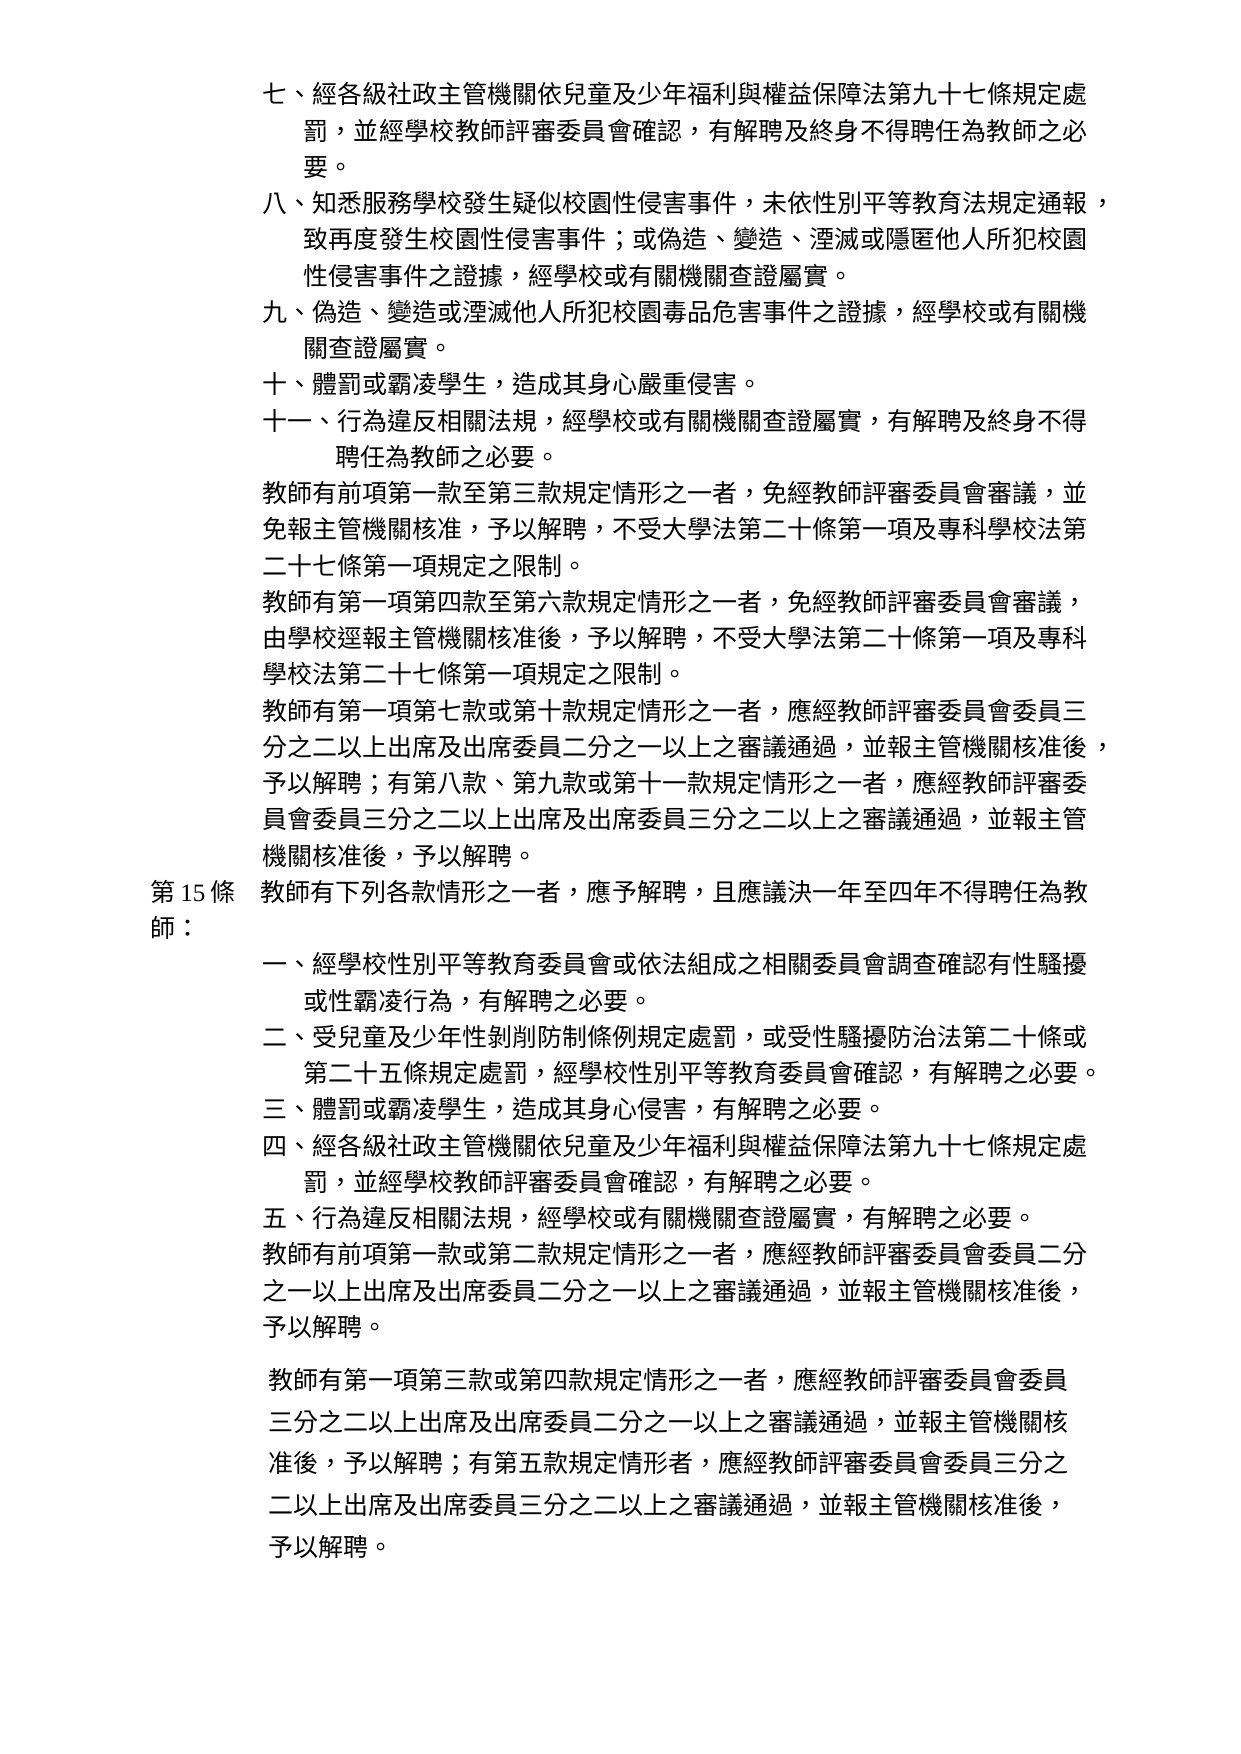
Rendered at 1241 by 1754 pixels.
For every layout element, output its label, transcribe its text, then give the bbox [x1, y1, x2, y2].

text 一、經學校性別平等教育委員會或依法組成之相關委員會調查確認有性騷擾或性霸凌行為，有解聘之必要。 [262, 945, 1090, 1017]
text 五、行為違反相關法規，經學校或有關機關查證屬實，有解聘之必要。 [262, 1199, 1090, 1235]
text 教師有第一項第三款或第四款規定情形之一者，應經教師評審委員會委員三分之二以上出席及出席委員二分之一以上之審議通過，並報主管機關核准後，予以解聘；有第五款規定情形者，應經教師評審委員會委員三分之二以上出席及出席委員三分之二以上之審議通過，並報主管機關核准後，予以解聘。 [268, 1356, 1090, 1564]
text 十、體罰或霸凌學生，造成其身心嚴重侵害。 [262, 365, 1090, 401]
text 三、體罰或霸凌學生，造成其身心侵害，有解聘之必要。 [262, 1090, 1090, 1126]
text 二、受兒童及少年性剝削防制條例規定處罰，或受性騷擾防治法第二十條或第二十五條規定處罰，經學校性別平等教育委員會確認，有解聘之必要。 [262, 1017, 1090, 1090]
text 第15條 教師有下列各款情形之一者，應予解聘，且應議決一年至四年不得聘任為教師： [150, 872, 1090, 945]
text 教師有前項第一款或第二款規定情形之一者，應經教師評審委員會委員二分之一以上出席及出席委員二分之一以上之審議通過，並報主管機關核准後，予以解聘。 [262, 1235, 1090, 1344]
text 四、經各級社政主管機關依兒童及少年福利與權益保障法第九十七條規定處罰，並經學校教師評審委員會確認，有解聘之必要。 [262, 1126, 1090, 1199]
text 教師有第一項第七款或第十款規定情形之一者，應經教師評審委員會委員三分之二以上出席及出席委員二分之一以上之審議通過，並報主管機關核准後，予以解聘；有第八款、第九款或第十一款規定情形之一者，應經教師評審委員會委員三分之二以上出席及出席委員三分之二以上之審議通過，並報主管機關核准後，予以解聘。 [262, 691, 1090, 872]
text 教師有第一項第四款至第六款規定情形之一者，免經教師評審委員會審議，由學校逕報主管機關核准後，予以解聘，不受大學法第二十條第一項及專科學校法第二十七條第一項規定之限制。 [262, 582, 1090, 691]
text 八、知悉服務學校發生疑似校園性侵害事件，未依性別平等教育法規定通報，致再度發生校園性侵害事件；或偽造、變造、湮滅或隱匿他人所犯校園性侵害事件之證據，經學校或有關機關查證屬實。 [262, 184, 1090, 292]
text 十一、行為違反相關法規，經學校或有關機關查證屬實，有解聘及終身不得聘任為教師之必要。 [262, 401, 1090, 474]
text 教師有前項第一款至第三款規定情形之一者，免經教師評審委員會審議，並免報主管機關核准，予以解聘，不受大學法第二十條第一項及專科學校法第二十七條第一項規定之限制。 [262, 474, 1090, 582]
text 九、偽造、變造或湮滅他人所犯校園毒品危害事件之證據，經學校或有關機關查證屬實。 [262, 292, 1090, 365]
text 七、經各級社政主管機關依兒童及少年福利與權益保障法第九十七條規定處罰，並經學校教師評審委員會確認，有解聘及終身不得聘任為教師之必要。 [262, 75, 1090, 184]
